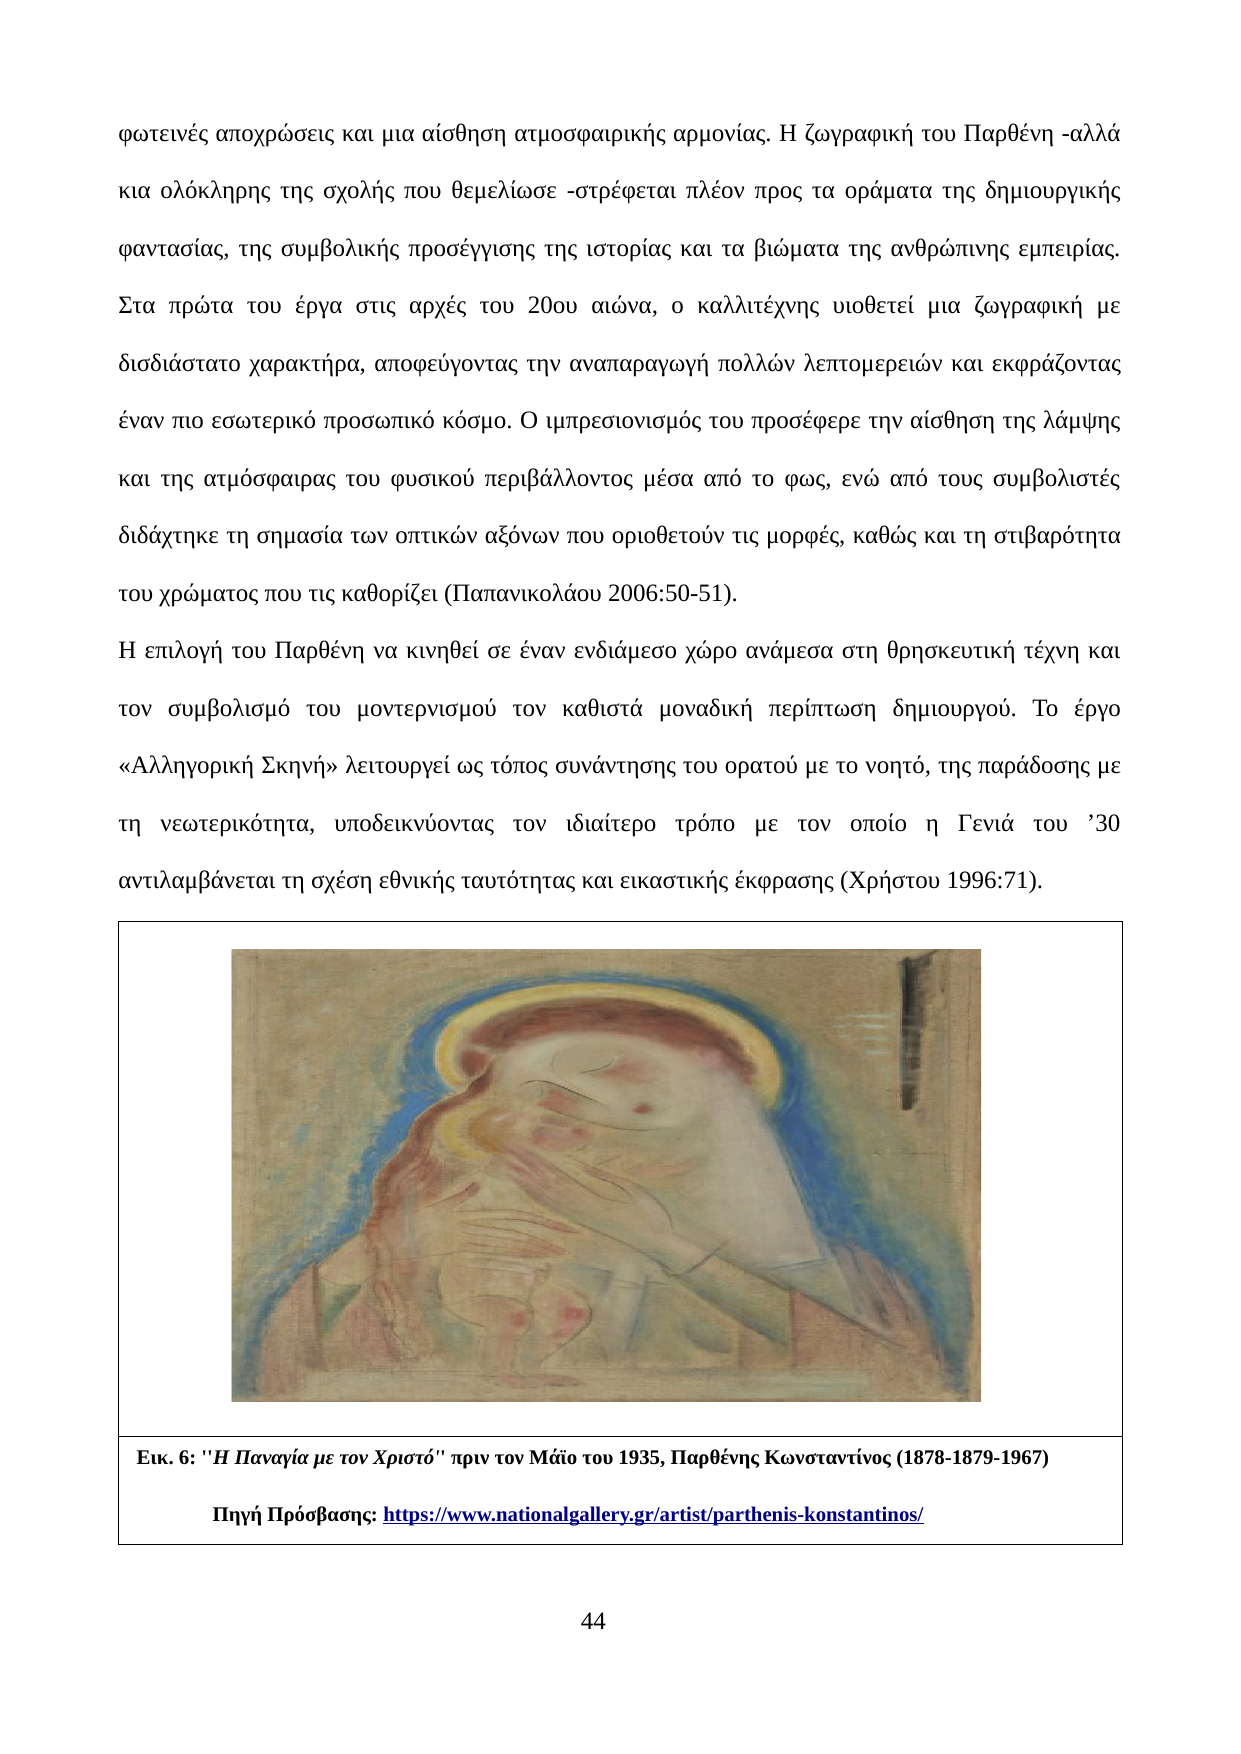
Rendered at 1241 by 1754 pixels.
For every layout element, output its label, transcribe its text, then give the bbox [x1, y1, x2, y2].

text Η επιλογή του Παρθένη να κινηθεί σε έναν ενδιάμεσο χώρο ανάμεσα στη θρησκευτική τέχνη και τον συμβολισμό του μοντερνισμού τον καθιστά μοναδική περίπτωση δημιουργού. Το έργο «Αλληγορική Σκηνή» λειτουργεί ως τόπος συνάντησης του ορατού με το νοητό, της παράδοσης με τη νεωτερικότητα, υποδεικνύοντας τον ιδιαίτερο τρόπο με τον οποίο η Γενιά του ’30 αντιλαμβάνεται τη σχέση εθνικής ταυτότητας και εικαστικής έκφρασης (Χρήστου 1996:71). [118, 634, 1122, 894]
picture [231, 949, 982, 1402]
table_header [119, 922, 1122, 1436]
table_cell Εικ. 6: ''Η Παναγία με τον Χριστό'' πριν τον Μάϊο του 1935, Παρθένης Κωνσταντίνος (1878-1879-1967) Πηγή Πρόσβασης: https://www.nationalgallery.gr/artist/parthenis-konstantinos/ [119, 1437, 1122, 1544]
text φωτεινές αποχρώσεις και μια αίσθηση ατμοσφαιρικής αρμονίας. Η ζωγραφική του Παρθένη -αλλά κια ολόκληρης της σχολής που θεμελίωσε -στρέφεται πλέον προς τα οράματα της δημιουργικής φαντασίας, της συμβολικής προσέγγισης της ιστορίας και τα βιώματα της ανθρώπινης εμπειρίας. Στα πρώτα του έργα στις αρχές του 20ου αιώνα, ο καλλιτέχνης υιοθετεί μια ζωγραφική με δισδιάστατο χαρακτήρα, αποφεύγοντας την αναπαραγωγή πολλών λεπτομερειών και εκφράζοντας έναν πιο εσωτερικό προσωπικό κόσμο. Ο ιμπρεσιονισμός του προσέφερε την αίσθηση της λάμψης και της ατμόσφαιρας του φυσικού περιβάλλοντος μέσα από το φως, ενώ από τους συμβολιστές διδάχτηκε τη σημασία των οπτικών αξόνων που οριοθετούν τις μορφές, καθώς και τη στιβαρότητα του χρώματος που τις καθορίζει (Παπανικολάου 2006:50-51). [118, 118, 1122, 607]
